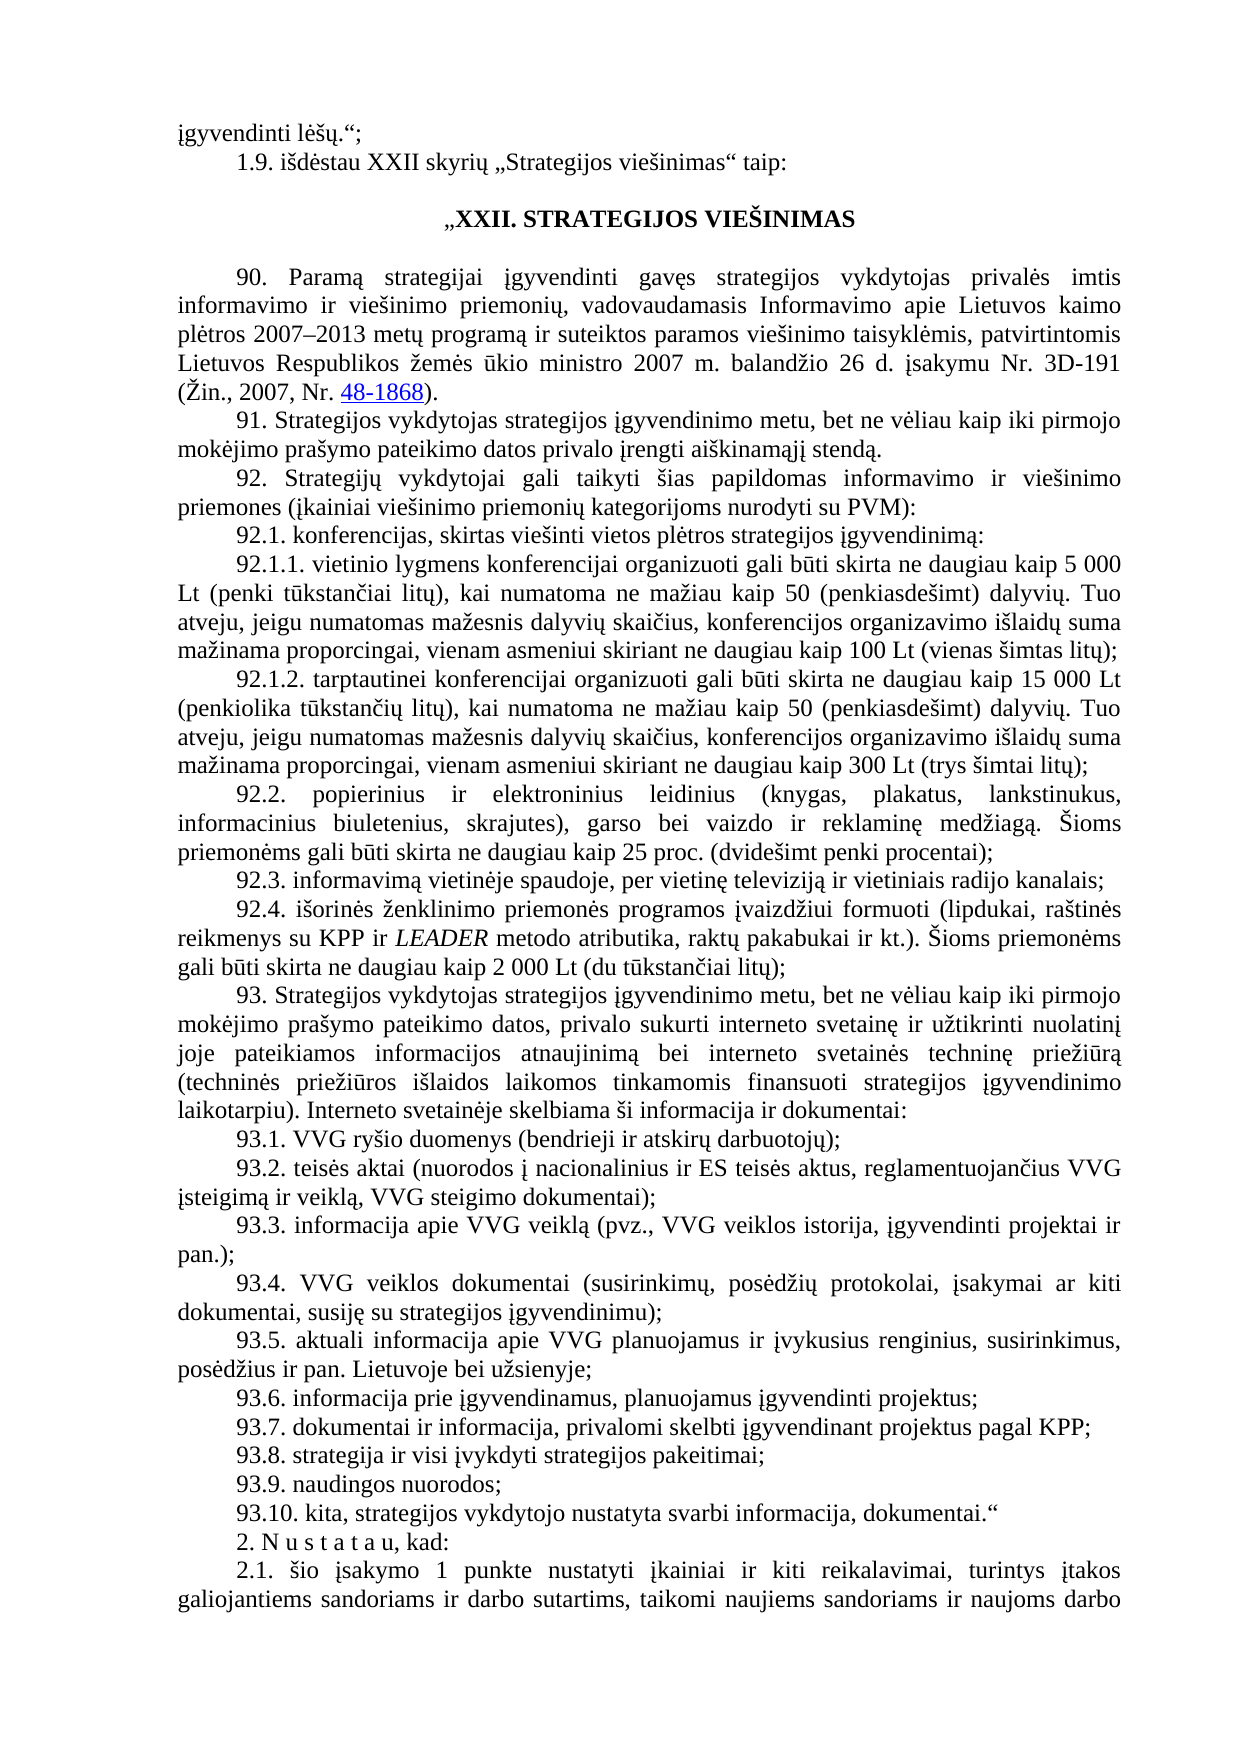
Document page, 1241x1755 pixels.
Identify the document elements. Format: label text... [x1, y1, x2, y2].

text 93.3. informacija apie VVG veiklą (pvz., VVG veiklos istorija, įgyvendinti projektai ir pan.); [177, 1211, 1122, 1268]
text 93. Strategijos vykdytojas strategijos įgyvendinimo metu, bet ne vėliau kaip iki pirmojo mokėjimo prašymo pateikimo datos, privalo sukurti interneto svetainę ir užtikrinti nuolatinį joje pateikiamos informacijos atnaujinimą bei interneto svetainės techninę priežiūrą (techninės priežiūros išlaidos laikomos tinkamomis finansuoti strategijos įgyvendinimo laikotarpiu). Interneto svetainėje skelbiama ši informacija ir dokumentai: [177, 981, 1122, 1124]
text 2.1. šio įsakymo 1 punkte nustatyti įkainiai ir kiti reikalavimai, turintys įtakos galiojantiems sandoriams ir darbo sutartims, taikomi naujiems sandoriams ir naujoms darbo [177, 1556, 1122, 1613]
text 92.4. išorinės ženklinimo priemonės programos įvaizdžiui formuoti (lipdukai, raštinės reikmenys su KPP ir LEADER metodo atributika, raktų pakabukai ir kt.). Šioms priemonėms gali būti skirta ne daugiau kaip 2 000 Lt (du tūkstančiai litų); [177, 894, 1122, 981]
text 2. N u s t a t a u, kad: [177, 1527, 1122, 1556]
text 91. Strategijos vykdytojas strategijos įgyvendinimo metu, bet ne vėliau kaip iki pirmojo mokėjimo prašymo pateikimo datos privalo įrengti aiškinamąjį stendą. [177, 406, 1122, 463]
text 93.2. teisės aktai (nuorodos į nacionalinius ir ES teisės aktus, reglamentuojančius VVG įsteigimą ir veiklą, VVG steigimo dokumentai); [177, 1153, 1122, 1211]
text 93.9. naudingos nuorodos; [177, 1469, 1122, 1498]
text 93.1. VVG ryšio duomenys (bendrieji ir atskirų darbuotojų); [177, 1124, 1122, 1153]
text 93.4. VVG veiklos dokumentai (susirinkimų, posėdžių protokolai, įsakymai ar kiti dokumentai, susiję su strategijos įgyvendinimu); [177, 1268, 1122, 1326]
text 92.1. konferencijas, skirtas viešinti vietos plėtros strategijos įgyvendinimą: [177, 521, 1122, 549]
text 1.9. išdėstau XXII skyrių „Strategijos viešinimas“ taip: [177, 147, 1122, 176]
text 93.6. informacija prie įgyvendinamus, planuojamus įgyvendinti projektus; [177, 1383, 1122, 1412]
text „XXII. STRATEGIJOS VIEŠINIMAS [177, 204, 1122, 233]
text 92.3. informavimą vietinėje spaudoje, per vietinę televiziją ir vietiniais radijo kanalais; [177, 866, 1122, 894]
text įgyvendinti lėšų.“; [177, 118, 1122, 147]
text 93.5. aktuali informacija apie VVG planuojamus ir įvykusius renginius, susirinkimus, posėdžius ir pan. Lietuvoje bei užsienyje; [177, 1326, 1122, 1383]
text 92.1.2. tarptautinei konferencijai organizuoti gali būti skirta ne daugiau kaip 15 000 Lt (penkiolika tūkstančių litų), kai numatoma ne mažiau kaip 50 (penkiasdešimt) dalyvių. Tuo atveju, jeigu numatomas mažesnis dalyvių skaičius, konferencijos organizavimo išlaidų suma mažinama proporcingai, vienam asmeniui skiriant ne daugiau kaip 300 Lt (trys šimtai litų); [177, 664, 1122, 779]
text 92.2. popierinius ir elektroninius leidinius (knygas, plakatus, lankstinukus, informacinius biuletenius, skrajutes), garso bei vaizdo ir reklaminę medžiagą. Šioms priemonėms gali būti skirta ne daugiau kaip 25 proc. (dvidešimt penki procentai); [177, 779, 1122, 866]
text 93.8. strategija ir visi įvykdyti strategijos pakeitimai; [177, 1441, 1122, 1469]
text 92.1.1. vietinio lygmens konferencijai organizuoti gali būti skirta ne daugiau kaip 5 000 Lt (penki tūkstančiai litų), kai numatoma ne mažiau kaip 50 (penkiasdešimt) dalyvių. Tuo atveju, jeigu numatomas mažesnis dalyvių skaičius, konferencijos organizavimo išlaidų suma mažinama proporcingai, vienam asmeniui skiriant ne daugiau kaip 100 Lt (vienas šimtas litų); [177, 549, 1122, 664]
text 92. Strategijų vykdytojai gali taikyti šias papildomas informavimo ir viešinimo priemones (įkainiai viešinimo priemonių kategorijoms nurodyti su PVM): [177, 463, 1122, 521]
text 90. Paramą strategijai įgyvendinti gavęs strategijos vykdytojas privalės imtis informavimo ir viešinimo priemonių, vadovaudamasis Informavimo apie Lietuvos kaimo plėtros 2007–2013 metų programą ir suteiktos paramos viešinimo taisyklėmis, patvirtintomis Lietuvos Respublikos žemės ūkio ministro 2007 m. balandžio 26 d. įsakymu Nr. 3D-191 (Žin., 2007, Nr. 48-1868). [177, 262, 1122, 406]
text 93.10. kita, strategijos vykdytojo nustatyta svarbi informacija, dokumentai.“ [177, 1498, 1122, 1527]
text 93.7. dokumentai ir informacija, privalomi skelbti įgyvendinant projektus pagal KPP; [177, 1412, 1122, 1441]
